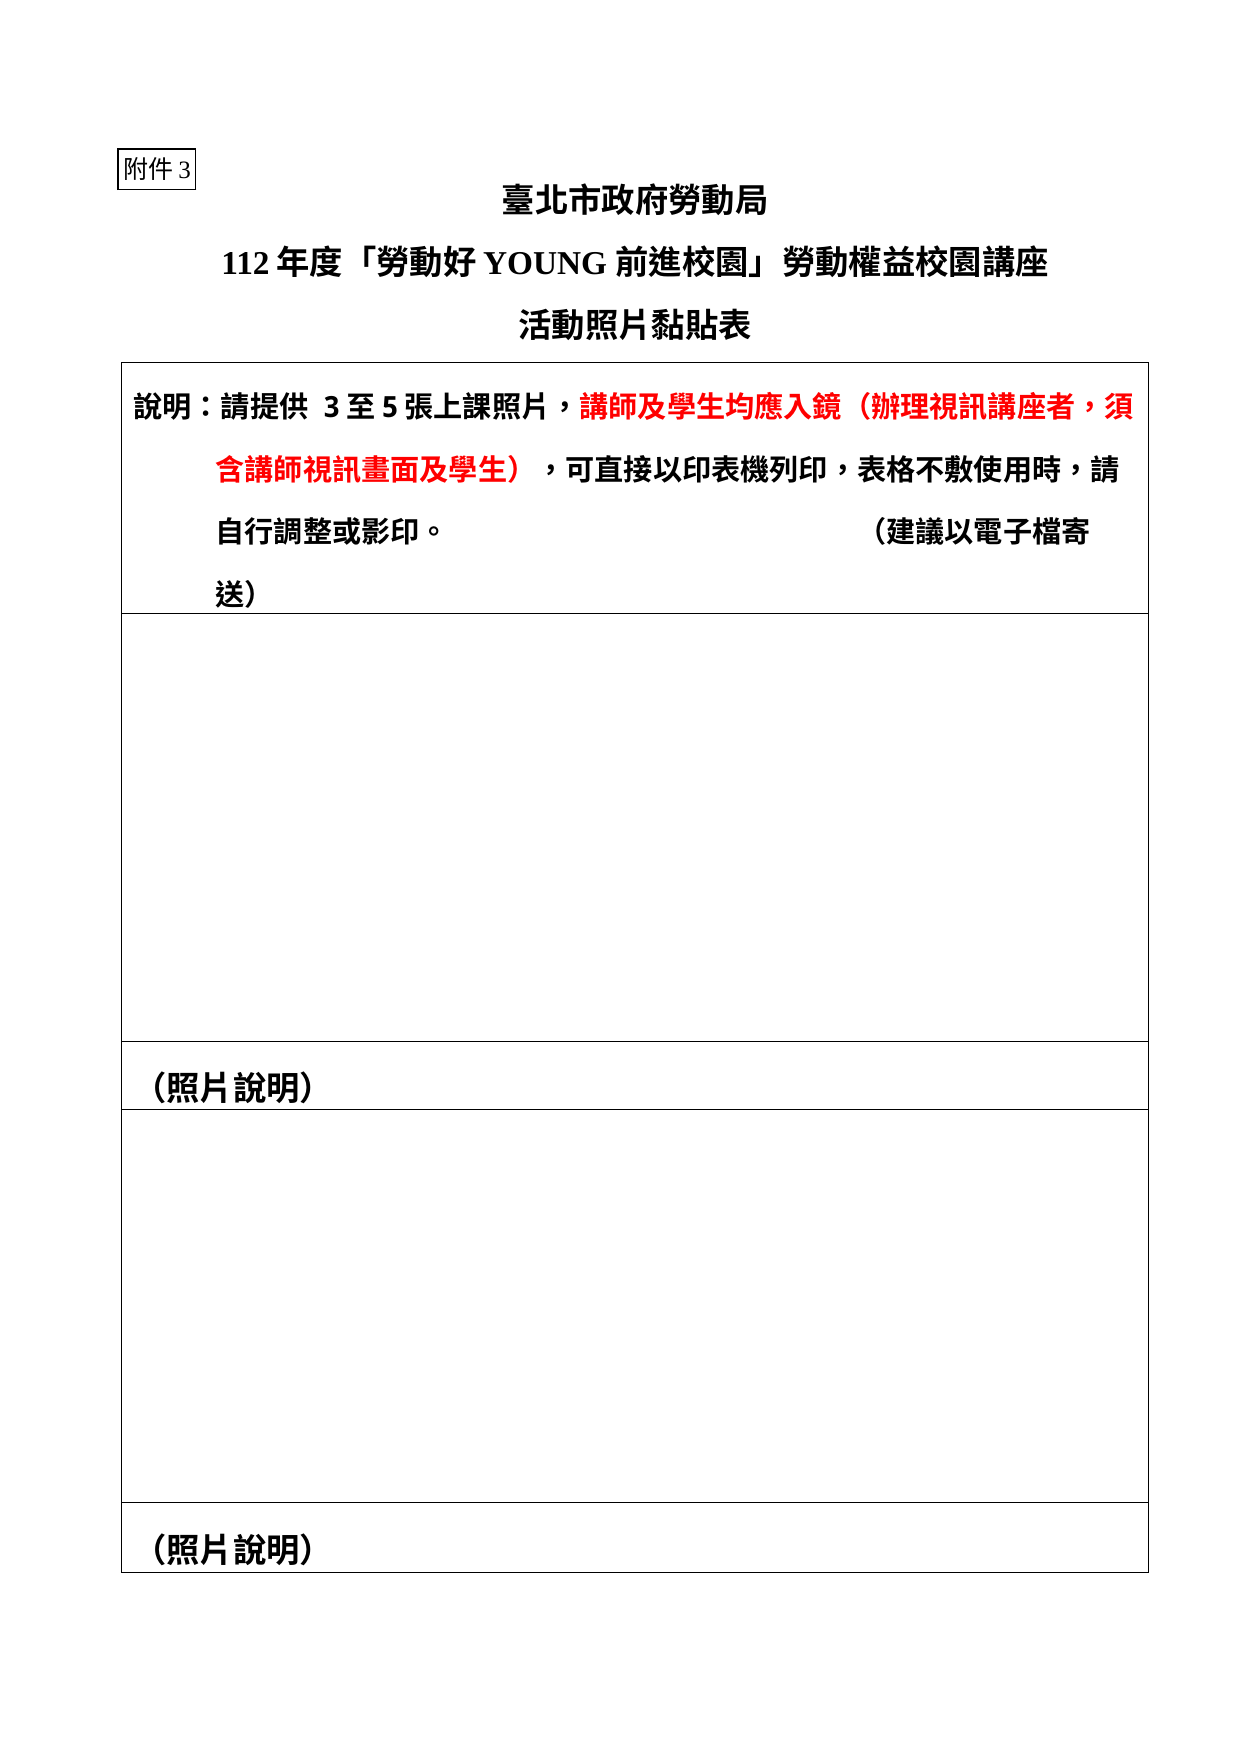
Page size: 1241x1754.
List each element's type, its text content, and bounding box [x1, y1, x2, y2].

table_cell [122, 614, 1148, 1041]
table_header 說明：請提供 3至5張上課照片，講師及學生均應入鏡（辦理視訊講座者，須含講師視訊畫面及學生），可直接以印表機列印，表格不敷使用時，請自行調整或影印。 （建議以電子檔寄送） [122, 363, 1148, 613]
text 附件3 [119, 150, 195, 186]
table_cell （照片說明） [122, 1503, 1148, 1572]
text 臺北市政府勞動局 [118, 156, 1152, 218]
table_cell （照片說明） [122, 1042, 1148, 1109]
table_cell [122, 1110, 1148, 1502]
text 112年度「勞動好YOUNG 前進校園」勞動權益校園講座 [118, 218, 1152, 281]
text 活動照片黏貼表 [118, 281, 1152, 343]
